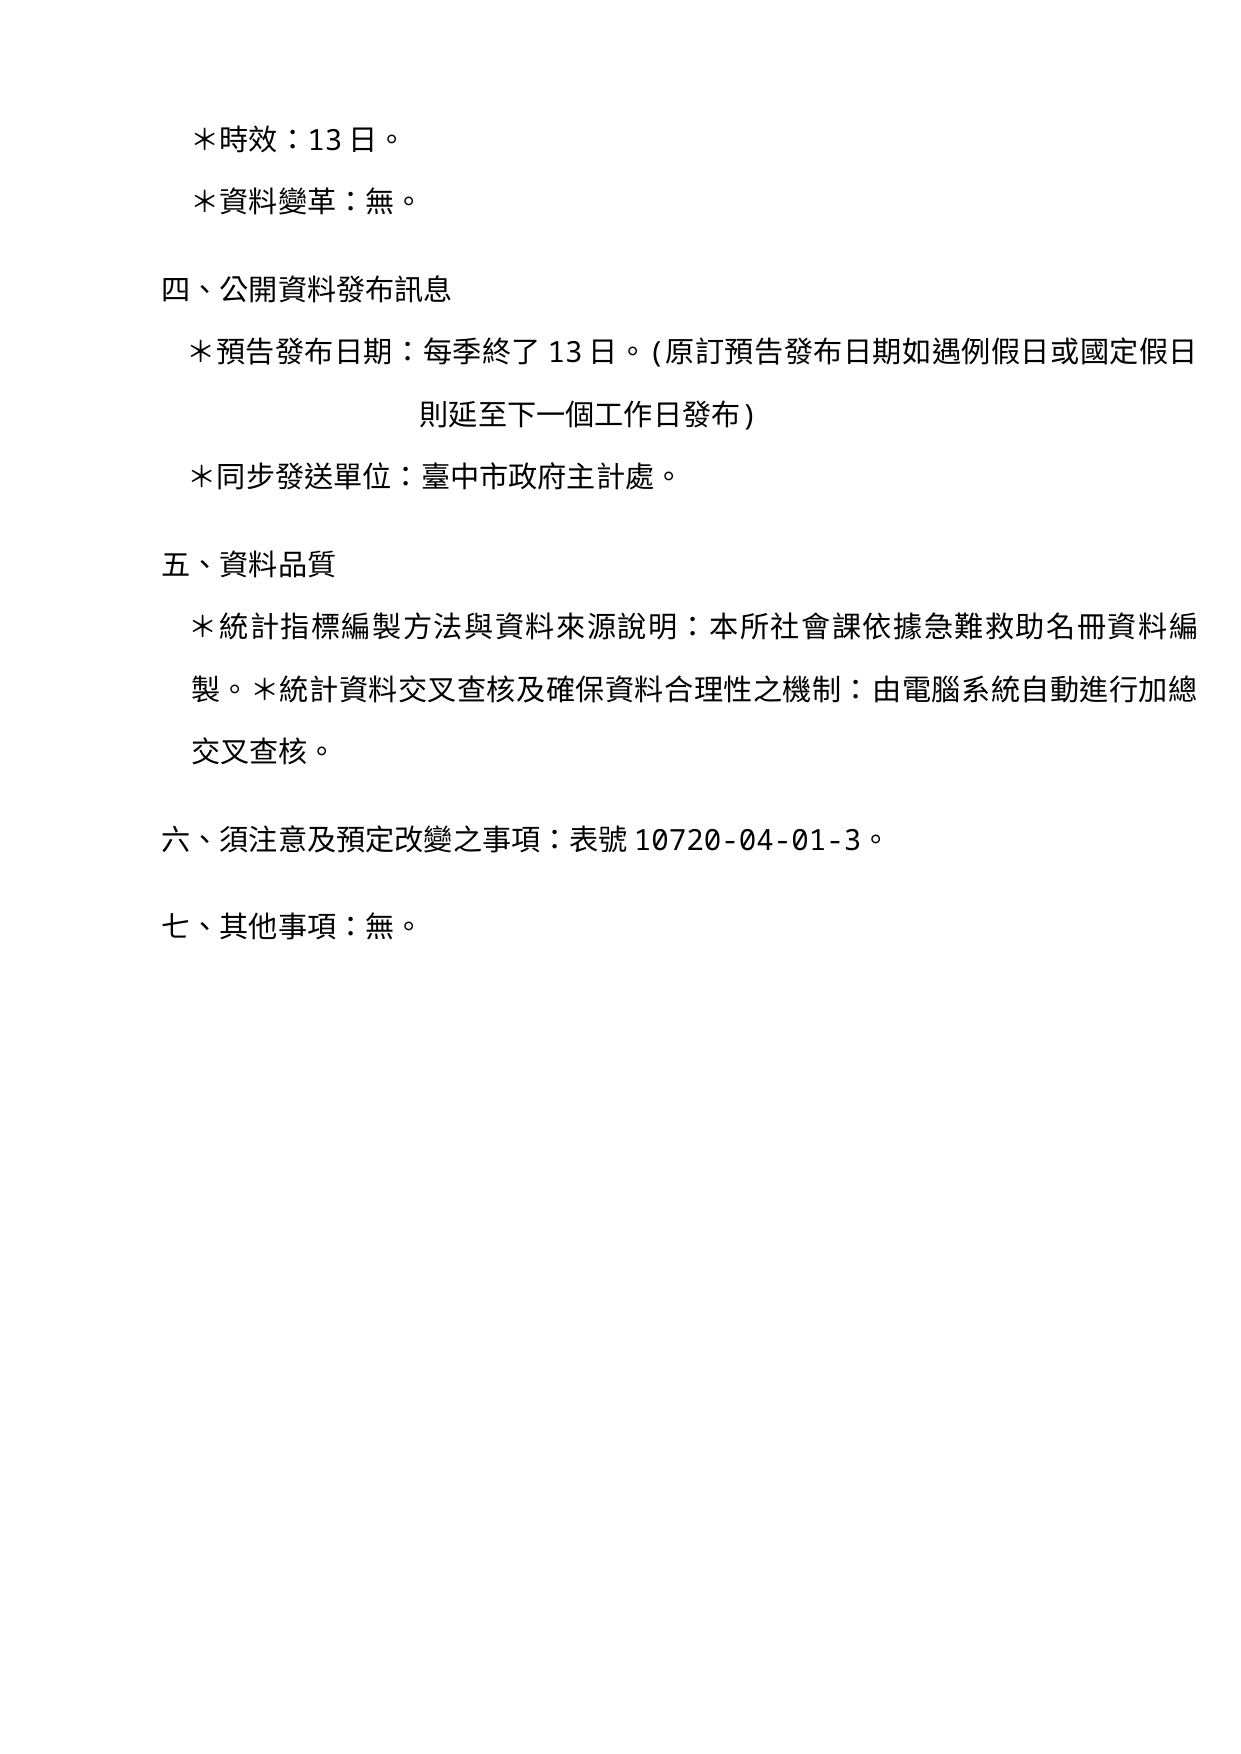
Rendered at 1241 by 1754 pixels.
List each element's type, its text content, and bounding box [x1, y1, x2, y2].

table_header ＊時效：13日。 ＊資料變革：無。 四、公開資料發布訊息 ＊預告發布日期：每季終了13日。(原訂預告發布日期如遇例假日或國定假日則延至下一個工作日發布) ＊同步發送單位：臺中市政府主計處。 五、資料品質 ＊統計指標編製方法與資料來源說明：本所社會課依據急難救助名冊資料編製。＊統計資料交叉查核及確保資料合理性之機制：由電腦系統自動進行加總交叉查核。 六、須注意及預定改變之事項：表號10720-04-01-3。 七、其他事項：無。 [150, 96, 1209, 946]
